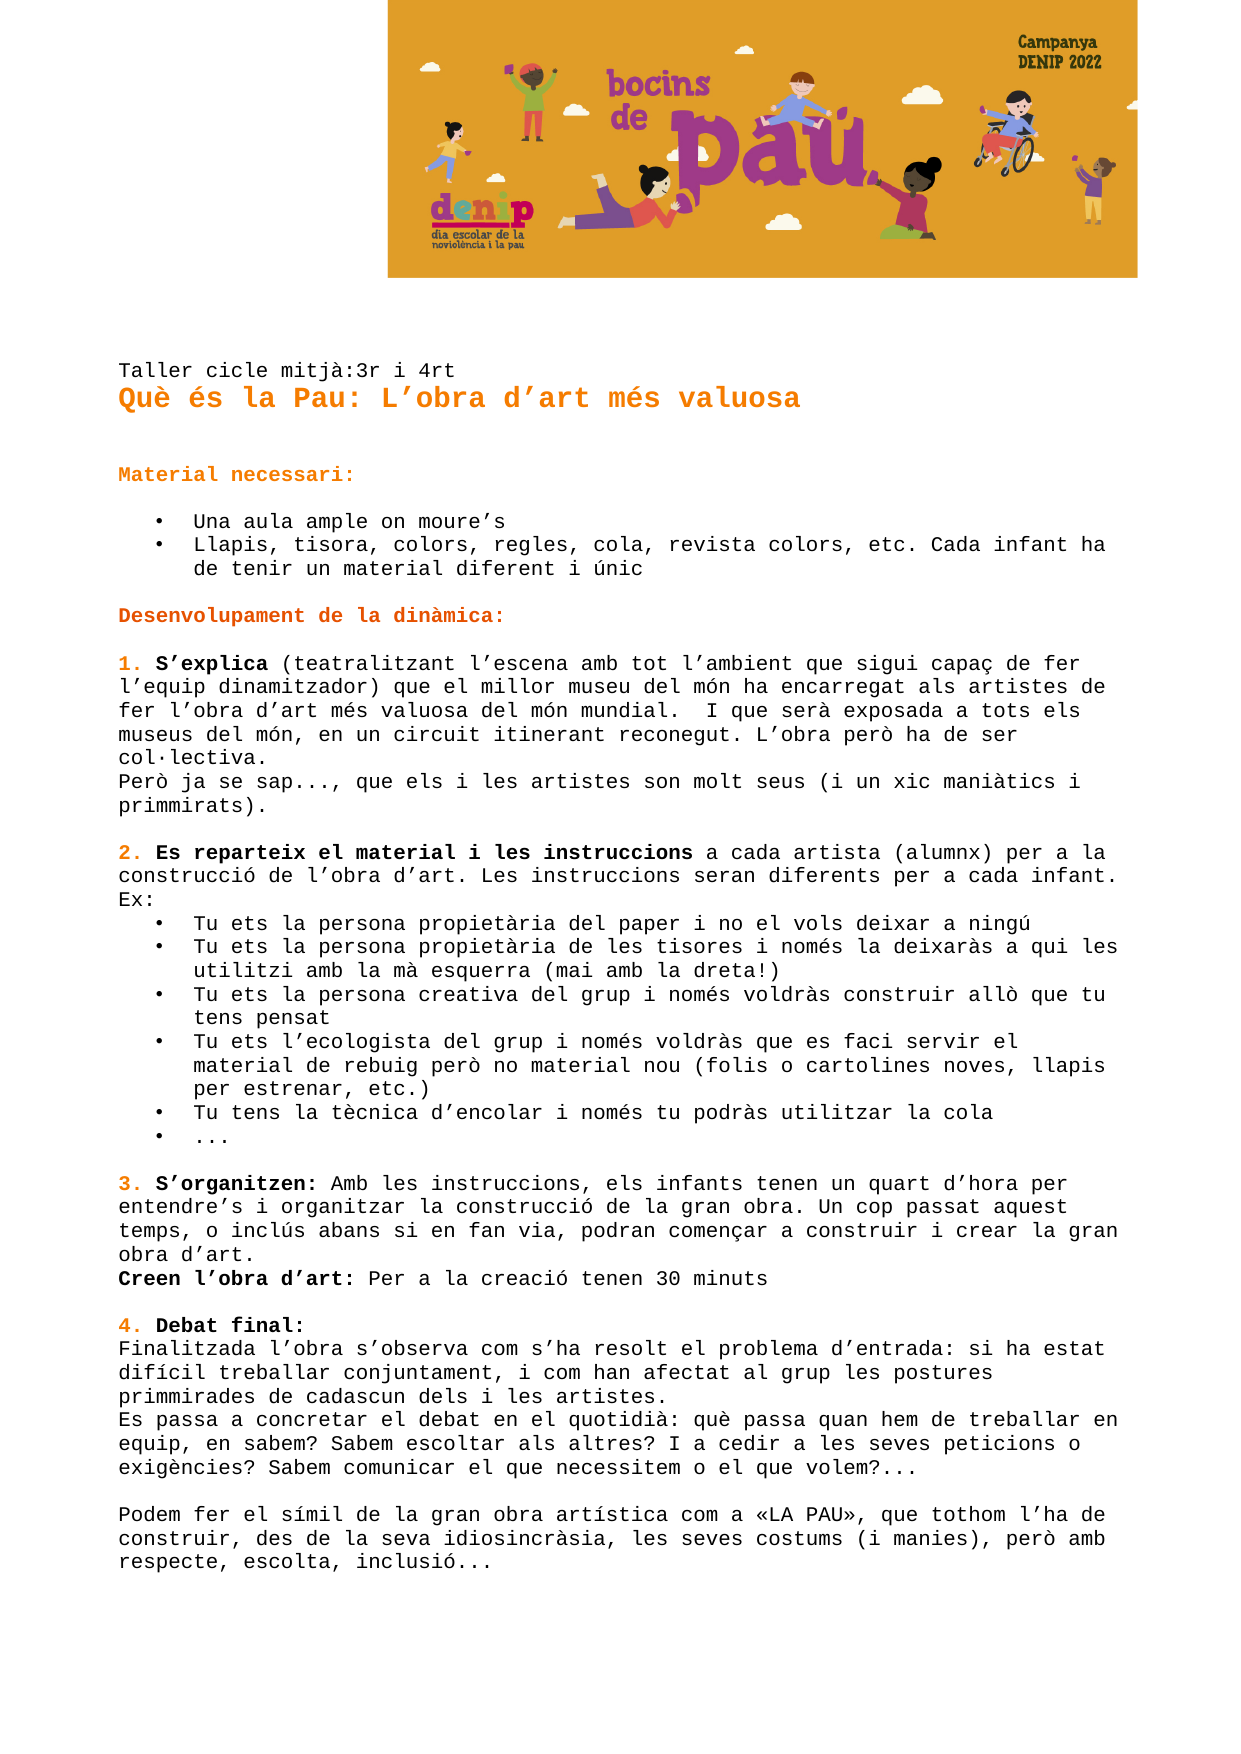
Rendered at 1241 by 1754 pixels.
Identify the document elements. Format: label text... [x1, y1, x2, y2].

list Tu ets l’ecologista del grup i només voldràs que es faci servir el material de rebuig però no material nou (folis o cartolines noves, llapis per estrenar, etc.) [156, 1031, 1122, 1102]
text Podem fer el símil de la gran obra artística com a «LA PAU», que tothom l’ha de construir, des de la seva idiosincràsia, les seves costums (i manies), però amb respecte, escolta, inclusió... [118, 1504, 1122, 1575]
list ... [156, 1126, 1122, 1149]
text Material necessari: [118, 463, 1122, 487]
text 1. S’explica (teatralitzant l’escena amb tot l’ambient que sigui capaç de fer l’equip dinamitzador) que el millor museu del món ha encarregat als artistes de fer l’obra d’art més valuosa del món mundial. I que serà exposada a tots els museus del món, en un circuit itinerant reconegut. L’obra però ha de ser col·lectiva. [118, 653, 1122, 771]
list Tu ets la persona propietària del paper i no el vols deixar a ningú [156, 913, 1122, 936]
text 2. Es reparteix el material i les instruccions a cada artista (alumnx) per a la construcció de l’obra d’art. Les instruccions seran diferents per a cada infant. [118, 842, 1122, 889]
list Una aula ample on moure’s [156, 511, 1122, 534]
text Es passa a concretar el debat en el quotidià: què passa quan hem de treballar en equip, en sabem? Sabem escoltar als altres? I a cedir a les seves peticions o exigències? Sabem comunicar el que necessitem o el que volem?... [118, 1409, 1122, 1480]
picture [387, 0, 1138, 278]
list Tu tens la tècnica d’encolar i només tu podràs utilitzar la cola [156, 1102, 1122, 1126]
text Finalitzada l’obra s’observa com s’ha resolt el problema d’entrada: si ha estat difícil treballar conjuntament, i com han afectat al grup les postures primmirades de cadascun dels i les artistes. [118, 1338, 1122, 1409]
list Tu ets la persona creativa del grup i només voldràs construir allò que tu tens pensat [156, 984, 1122, 1031]
text 3. S’organitzen: Amb les instruccions, els infants tenen un quart d’hora per entendre’s i organitzar la construcció de la gran obra. Un cop passat aquest temps, o inclús abans si en fan via, podran començar a construir i crear la gran obra d’art. [118, 1173, 1122, 1267]
list Llapis, tisora, colors, regles, cola, revista colors, etc. Cada infant ha de tenir un material diferent i únic [156, 534, 1122, 582]
text 4. Debat final: [118, 1315, 1122, 1338]
text Ex: [118, 889, 1122, 913]
text Què és la Pau: L’obra d’art més valuosa [118, 383, 1122, 416]
text Taller cicle mitjà:3r i 4rt [118, 359, 1122, 383]
text Desenvolupament de la dinàmica: [118, 605, 1122, 629]
text Creen l’obra d’art: Per a la creació tenen 30 minuts [118, 1267, 1122, 1291]
list Tu ets la persona propietària de les tisores i només la deixaràs a qui les utilitzi amb la mà esquerra (mai amb la dreta!) [156, 936, 1122, 984]
text Però ja se sap..., que els i les artistes son molt seus (i un xic maniàtics i primmirats). [118, 771, 1122, 818]
